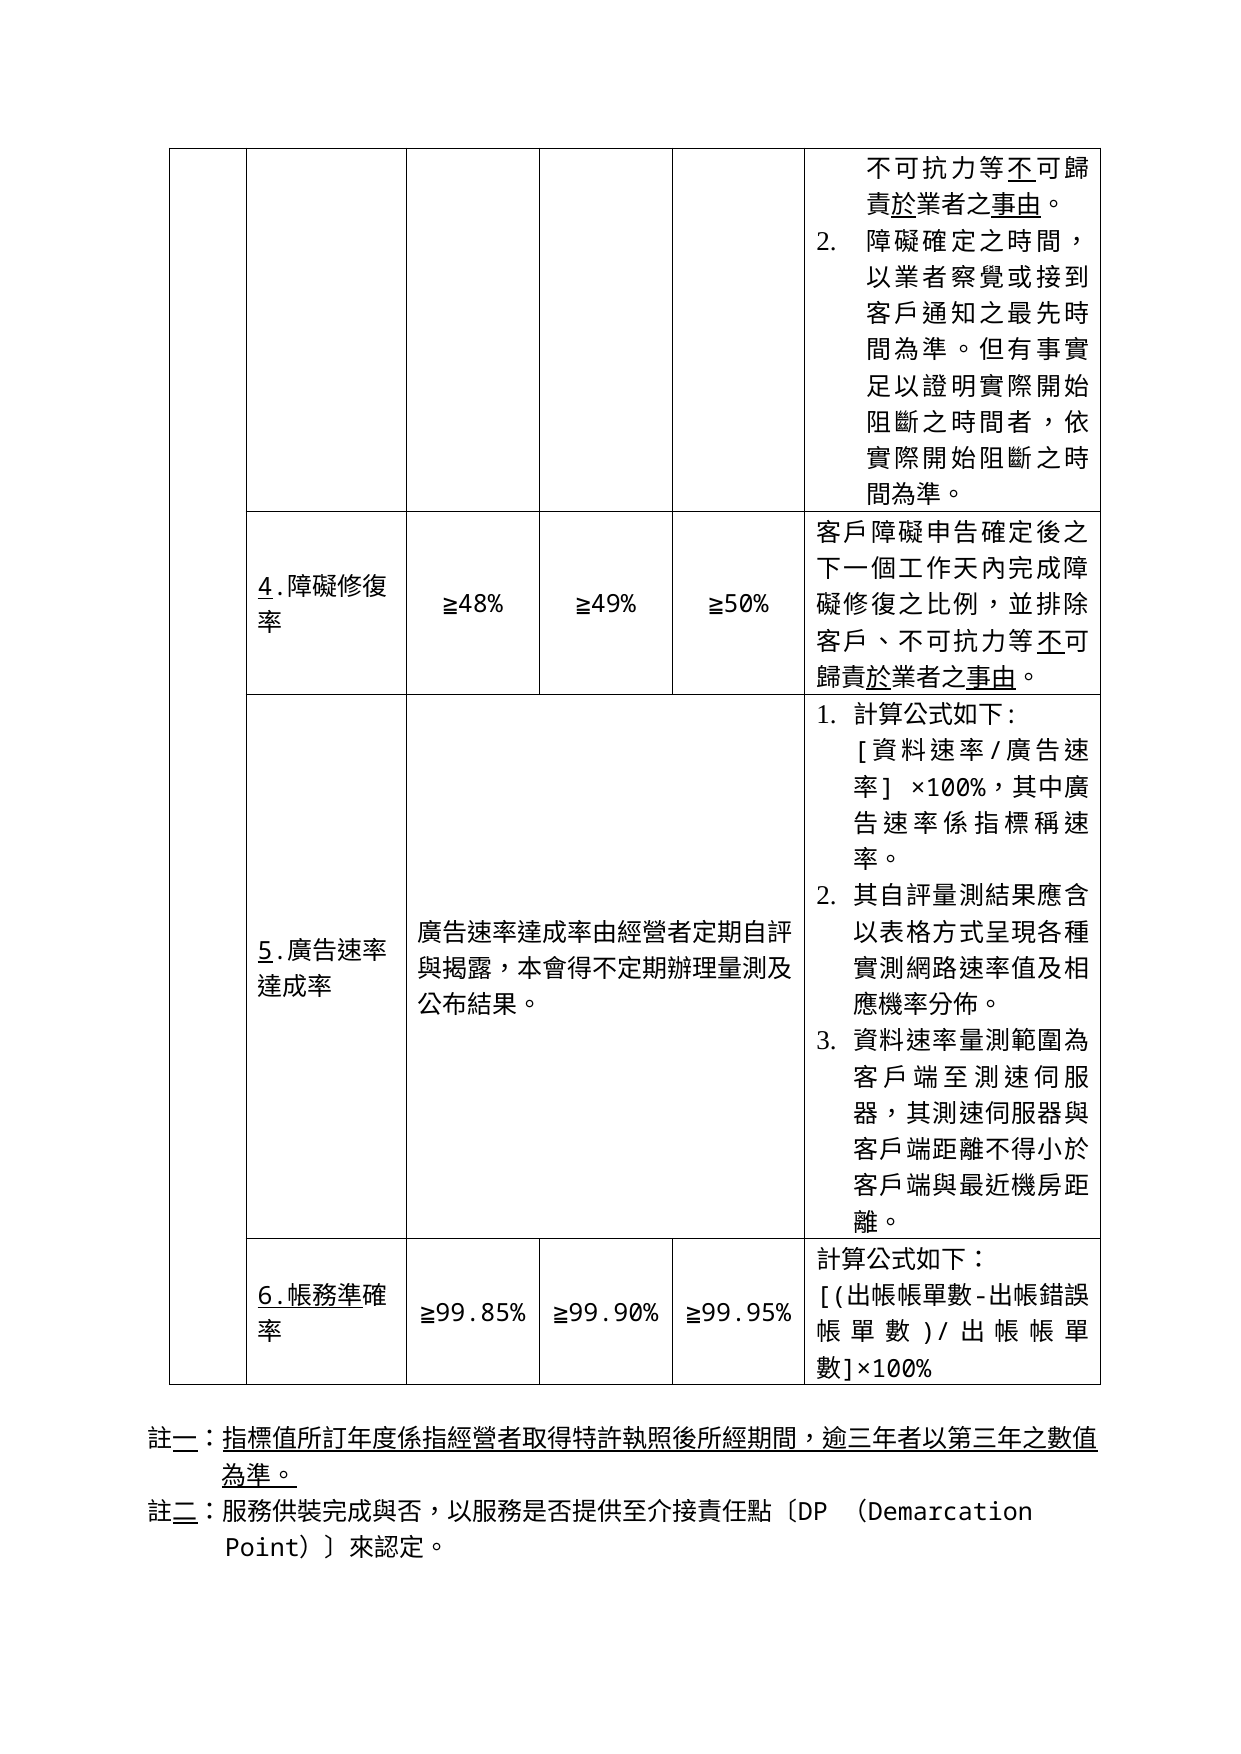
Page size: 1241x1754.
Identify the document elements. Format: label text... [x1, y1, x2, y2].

table_cell ≧99.90% [540, 1239, 672, 1384]
text 為準。 [177, 1455, 1122, 1491]
table_cell ≧49% [540, 512, 672, 693]
table_cell [540, 149, 672, 511]
table_cell ≧99.85% [407, 1239, 539, 1384]
table_cell 計算公式如下： [(出帳帳單數-出帳錯誤帳單數)/出帳帳單數]×100% [805, 1239, 1100, 1384]
table_cell ≧48% [407, 512, 539, 693]
text 註二：服務供裝完成與否，以服務是否提供至介接責任點〔DP （Demarcation Point）〕來認定。 [148, 1491, 1122, 1564]
table_cell 5.廣告速率達成率 [247, 695, 406, 1238]
table_cell [247, 149, 406, 511]
table_cell 4.障礙修復率 [247, 512, 406, 693]
table_cell 計算公式如下: [資料速率/廣告速率] ×100%，其中廣告速率係指標稱速率。 其自評量測結果應含以表格方式呈現各種實測網路速率值及相應機率分佈。 資料速率量測範圍為客戶端至測速伺服器，其測速伺服器與客戶端距離不得小於客戶端與最近機房距離。 [805, 695, 1100, 1238]
table_cell 6.帳務準確率 [247, 1239, 406, 1384]
table_cell [407, 149, 539, 511]
table_cell 廣告速率達成率由經營者定期自評與揭露，本會得不定期辦理量測及公布結果。 [407, 695, 804, 1238]
table_cell [673, 149, 804, 511]
table_cell ≧50% [673, 512, 804, 693]
table_cell 客戶障礙申告確定後之下一個工作天內完成障礙修復之比例，並排除客戶、不可抗力等不可歸責於業者之事由。 [805, 512, 1100, 693]
table_cell ≧99.95% [673, 1239, 804, 1384]
table_cell 不可抗力等不可歸責於業者之事由。 障礙確定之時間，以業者察覺或接到客戶通知之最先時間為準。但有事實足以證明實際開始阻斷之時間者，依實際開始阻斷之時間為準。 [805, 149, 1100, 511]
table_cell [170, 149, 246, 1384]
text 註一：指標值所訂年度係指經營者取得特許執照後所經期間，逾三年者以第三年之數值 [148, 1419, 1122, 1455]
